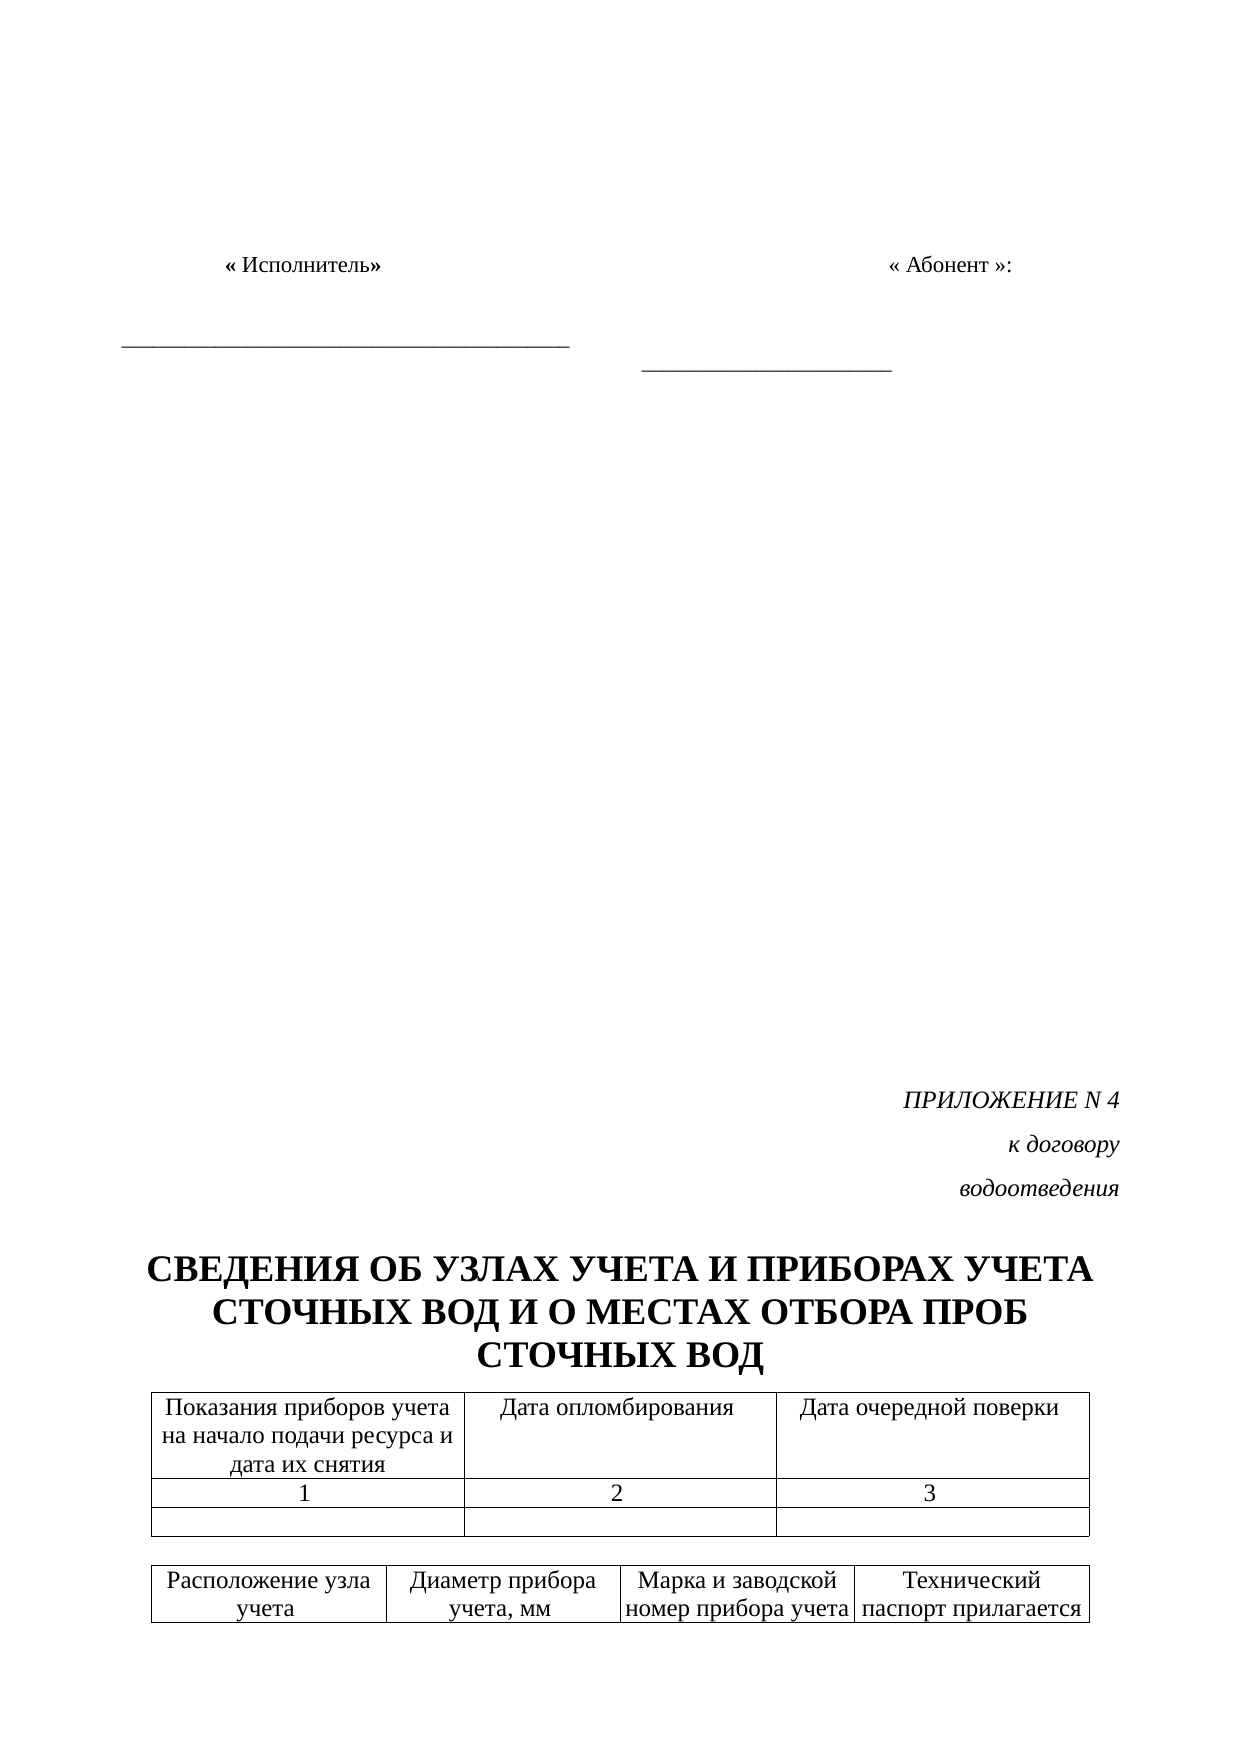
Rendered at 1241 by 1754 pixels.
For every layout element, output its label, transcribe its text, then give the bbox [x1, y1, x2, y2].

table_header Дата очередной поверки [777, 1393, 1089, 1478]
table_cell [152, 1508, 464, 1536]
table_header Диаметр прибора учета, мм [387, 1566, 620, 1622]
table_cell 3 [777, 1479, 1089, 1507]
table_header « Абонент »: ________________________ [641, 251, 1120, 419]
table_header Марка и заводской номер прибора учета [621, 1566, 854, 1622]
table_cell 2 [465, 1479, 776, 1507]
text к договору [118, 1129, 1122, 1158]
table_header Дата опломбирования [465, 1393, 776, 1478]
table_header Расположение узла учета [152, 1566, 386, 1622]
table_header Показания приборов учета на начало подачи ресурса и дата их снятия [152, 1393, 464, 1478]
table_header Технический паспорт прилагается [855, 1566, 1089, 1622]
table_cell 1 [152, 1479, 464, 1507]
text ПРИЛОЖЕНИЕ N 4 [118, 1085, 1122, 1113]
table_cell [777, 1508, 1089, 1536]
table_cell [465, 1508, 776, 1536]
text СВЕДЕНИЯ ОБ УЗЛАХ УЧЕТА И ПРИБОРАХ УЧЕТА СТОЧНЫХ ВОД И О МЕСТАХ ОТБОРА ПРОБ СТОЧНЫХ ВОД [118, 1247, 1122, 1376]
text водоотведения [118, 1173, 1122, 1202]
table_header « Исполнитель» ___________________________________________ [120, 251, 641, 419]
